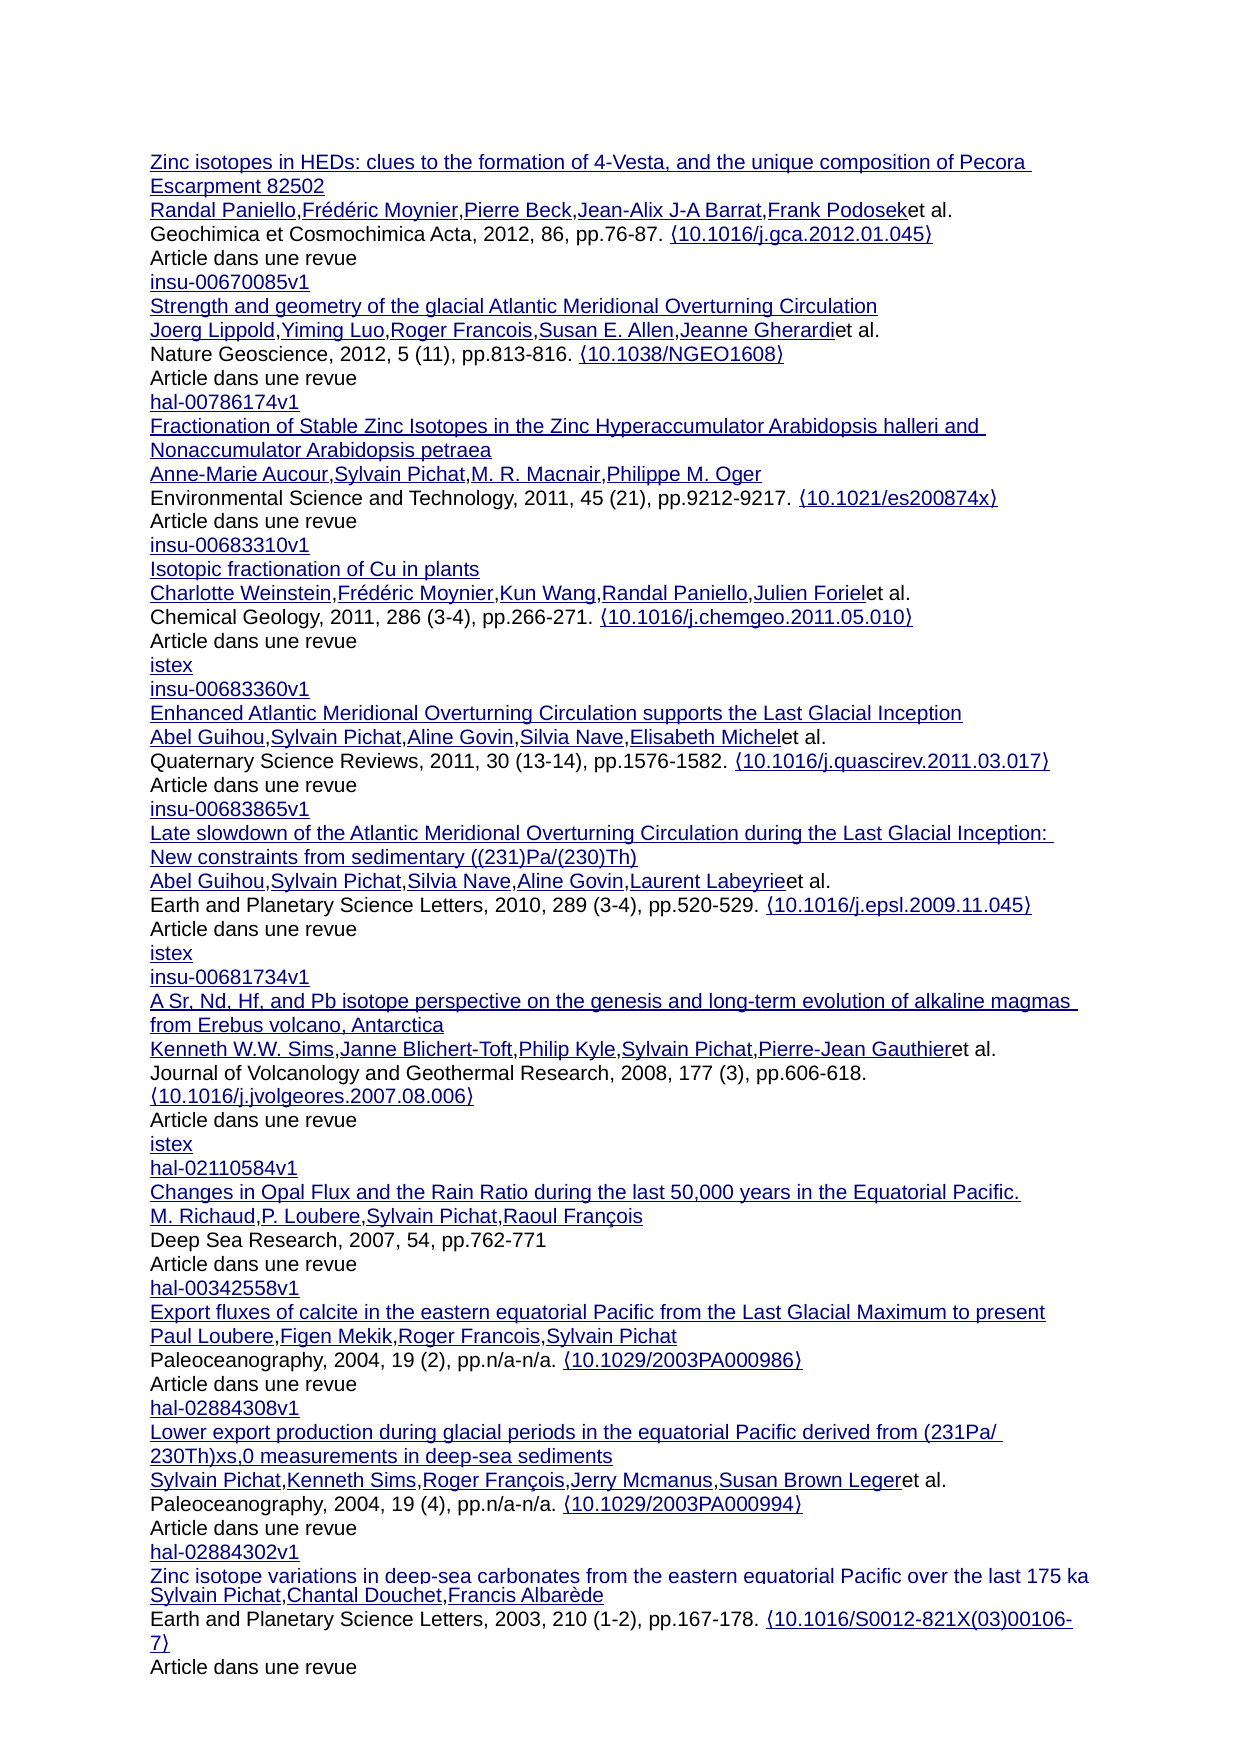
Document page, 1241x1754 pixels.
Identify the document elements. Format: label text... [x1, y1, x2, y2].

table_cell Changes in Opal Flux and the Rain Ratio during the last 50,000 years in the Equatorial Pacific. M. Richaud,P. Loubere,Sylvain Pichat,Raoul François Deep Sea Research, 2007, 54, pp.762-771 Article dans une revue hal-00342558v1 [150, 1180, 1090, 1300]
table_cell Zinc isotopes in HEDs: clues to the formation of 4-Vesta, and the unique composition of Pecora Escarpment 82502 Randal Paniello,Frédéric Moynier,Pierre Beck,Jean-Alix J-A Barrat,Frank Podoseket al. Geochimica et Cosmochimica Acta, 2012, 86, pp.76-87. ⟨10.1016/j.gca.2012.01.045⟩ Article dans une revue insu-00670085v1 [150, 150, 1090, 294]
table_cell Late slowdown of the Atlantic Meridional Overturning Circulation during the Last Glacial Inception: New constraints from sedimentary ((231)Pa/(230)Th) Abel Guihou,Sylvain Pichat,Silvia Nave,Aline Govin,Laurent Labeyrieet al. Earth and Planetary Science Letters, 2010, 289 (3-4), pp.520-529. ⟨10.1016/j.epsl.2009.11.045⟩ Article dans une revue istex insu-00681734v1 [150, 821, 1090, 988]
table_cell A Sr, Nd, Hf, and Pb isotope perspective on the genesis and long-term evolution of alkaline magmas from Erebus volcano, Antarctica Kenneth W.W. Sims,Janne Blichert-Toft,Philip Kyle,Sylvain Pichat,Pierre-Jean Gauthieret al. Journal of Volcanology and Geothermal Research, 2008, 177 (3), pp.606-618. ⟨10.1016/j.jvolgeores.2007.08.006⟩ Article dans une revue istex hal-02110584v1 [150, 989, 1090, 1180]
table_cell Zinc isotope variations in deep-sea carbonates from the eastern equatorial Pacific over the last 175 ka Sylvain Pichat,Chantal Douchet,Francis Albarède Earth and Planetary Science Letters, 2003, 210 (1-2), pp.167-178. ⟨10.1016/S0012-821X(03)00106-7⟩ Article dans une revue [150, 1564, 1090, 1679]
table_cell Isotopic fractionation of Cu in plants Charlotte Weinstein,Frédéric Moynier,Kun Wang,Randal Paniello,Julien Forielet al. Chemical Geology, 2011, 286 (3-4), pp.266-271. ⟨10.1016/j.chemgeo.2011.05.010⟩ Article dans une revue istex insu-00683360v1 [150, 557, 1090, 701]
table_cell Enhanced Atlantic Meridional Overturning Circulation supports the Last Glacial Inception Abel Guihou,Sylvain Pichat,Aline Govin,Silvia Nave,Elisabeth Michelet al. Quaternary Science Reviews, 2011, 30 (13-14), pp.1576-1582. ⟨10.1016/j.quascirev.2011.03.017⟩ Article dans une revue insu-00683865v1 [150, 701, 1090, 821]
table_cell Strength and geometry of the glacial Atlantic Meridional Overturning Circulation Joerg Lippold,Yiming Luo,Roger Francois,Susan E. Allen,Jeanne Gherardiet al. Nature Geoscience, 2012, 5 (11), pp.813-816. ⟨10.1038/NGEO1608⟩ Article dans une revue hal-00786174v1 [150, 294, 1090, 413]
table_cell Lower export production during glacial periods in the equatorial Pacific derived from (231Pa/ 230Th)xs,0 measurements in deep-sea sediments Sylvain Pichat,Kenneth Sims,Roger François,Jerry Mcmanus,Susan Brown Legeret al. Paleoceanography, 2004, 19 (4), pp.n/a-n/a. ⟨10.1029/2003PA000994⟩ Article dans une revue hal-02884302v1 [150, 1420, 1090, 1563]
table_cell Export fluxes of calcite in the eastern equatorial Pacific from the Last Glacial Maximum to present Paul Loubere,Figen Mekik,Roger Francois,Sylvain Pichat Paleoceanography, 2004, 19 (2), pp.n/a-n/a. ⟨10.1029/2003PA000986⟩ Article dans une revue hal-02884308v1 [150, 1300, 1090, 1420]
table_cell Fractionation of Stable Zinc Isotopes in the Zinc Hyperaccumulator Arabidopsis halleri and Nonaccumulator Arabidopsis petraea Anne-Marie Aucour,Sylvain Pichat,M. R. Macnair,Philippe M. Oger Environmental Science and Technology, 2011, 45 (21), pp.9212-9217. ⟨10.1021/es200874x⟩ Article dans une revue insu-00683310v1 [150, 414, 1090, 557]
